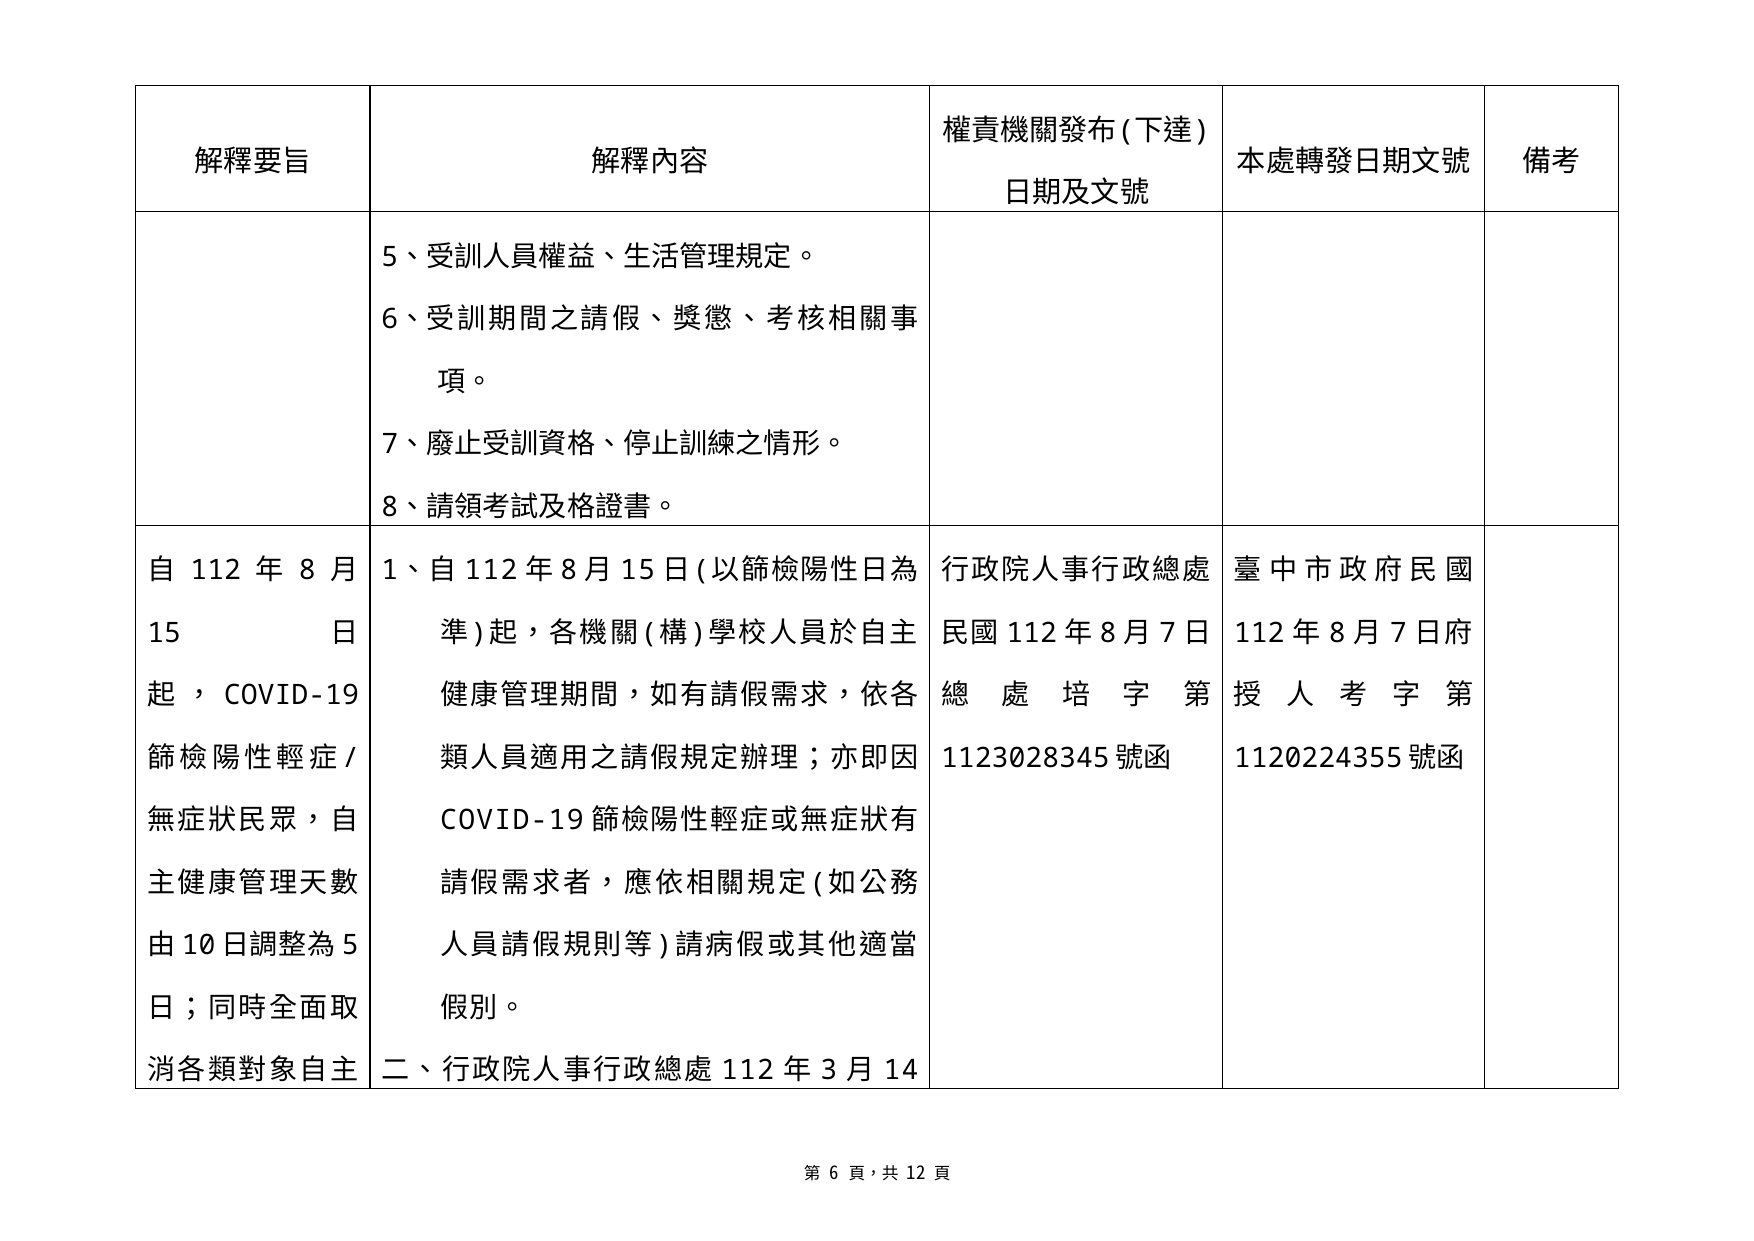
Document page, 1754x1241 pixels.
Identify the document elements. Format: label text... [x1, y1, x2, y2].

table_header 備考 [1485, 86, 1618, 211]
table_cell [930, 212, 1222, 524]
table_header 本處轉發日期文號 [1223, 86, 1484, 211]
table_cell [1223, 212, 1484, 524]
table_cell [136, 212, 369, 524]
table_cell [1485, 526, 1618, 1088]
table_cell 規定重點如下： 訓練類別、對象、期間、課程及實施方式。 訓練機關、調訓程序。 申請保留受訓資格、申請補訓及重新訓練。 免除基礎訓練、申請縮短實務訓練。 受訓人員權益、生活管理規定。 受訓期間之請假、獎懲、考核相關事項。 廢止受訓資格、停止訓練之情形。 請領考試及格證書。 [371, 212, 929, 524]
table_header 解釋內容 [371, 86, 929, 211]
table_cell 自112年8月15日(以篩檢陽性日為準)起，各機關(構)學校人員於自主健康管理期間，如有請假需求，依各類人員適用之請假規定辦理；亦即因COVID-19篩檢陽性輕症或無症狀有請假需求者，應依相關規定(如公務人員請假規則等)請病假或其他適當假別。 二、行政院人事行政總處112年3月14 [371, 526, 929, 1088]
table_cell 行政院人事行政總處民國112年8月7日總處培字第1123028345號函 [930, 526, 1222, 1088]
table_cell 臺中市政府民國112年8月7日府授人考字第1120224355號函 [1223, 526, 1484, 1088]
table_cell [1485, 212, 1618, 524]
table_header 權責機關發布(下達) 日期及文號 [930, 86, 1222, 211]
table_header 解釋要旨 [136, 86, 369, 211]
table_cell 自112年8月15日起，COVID-19篩檢陽性輕症/無症狀民眾，自主健康管理天數由10日調整為5日；同時全面取消各類對象自主 [136, 526, 369, 1088]
